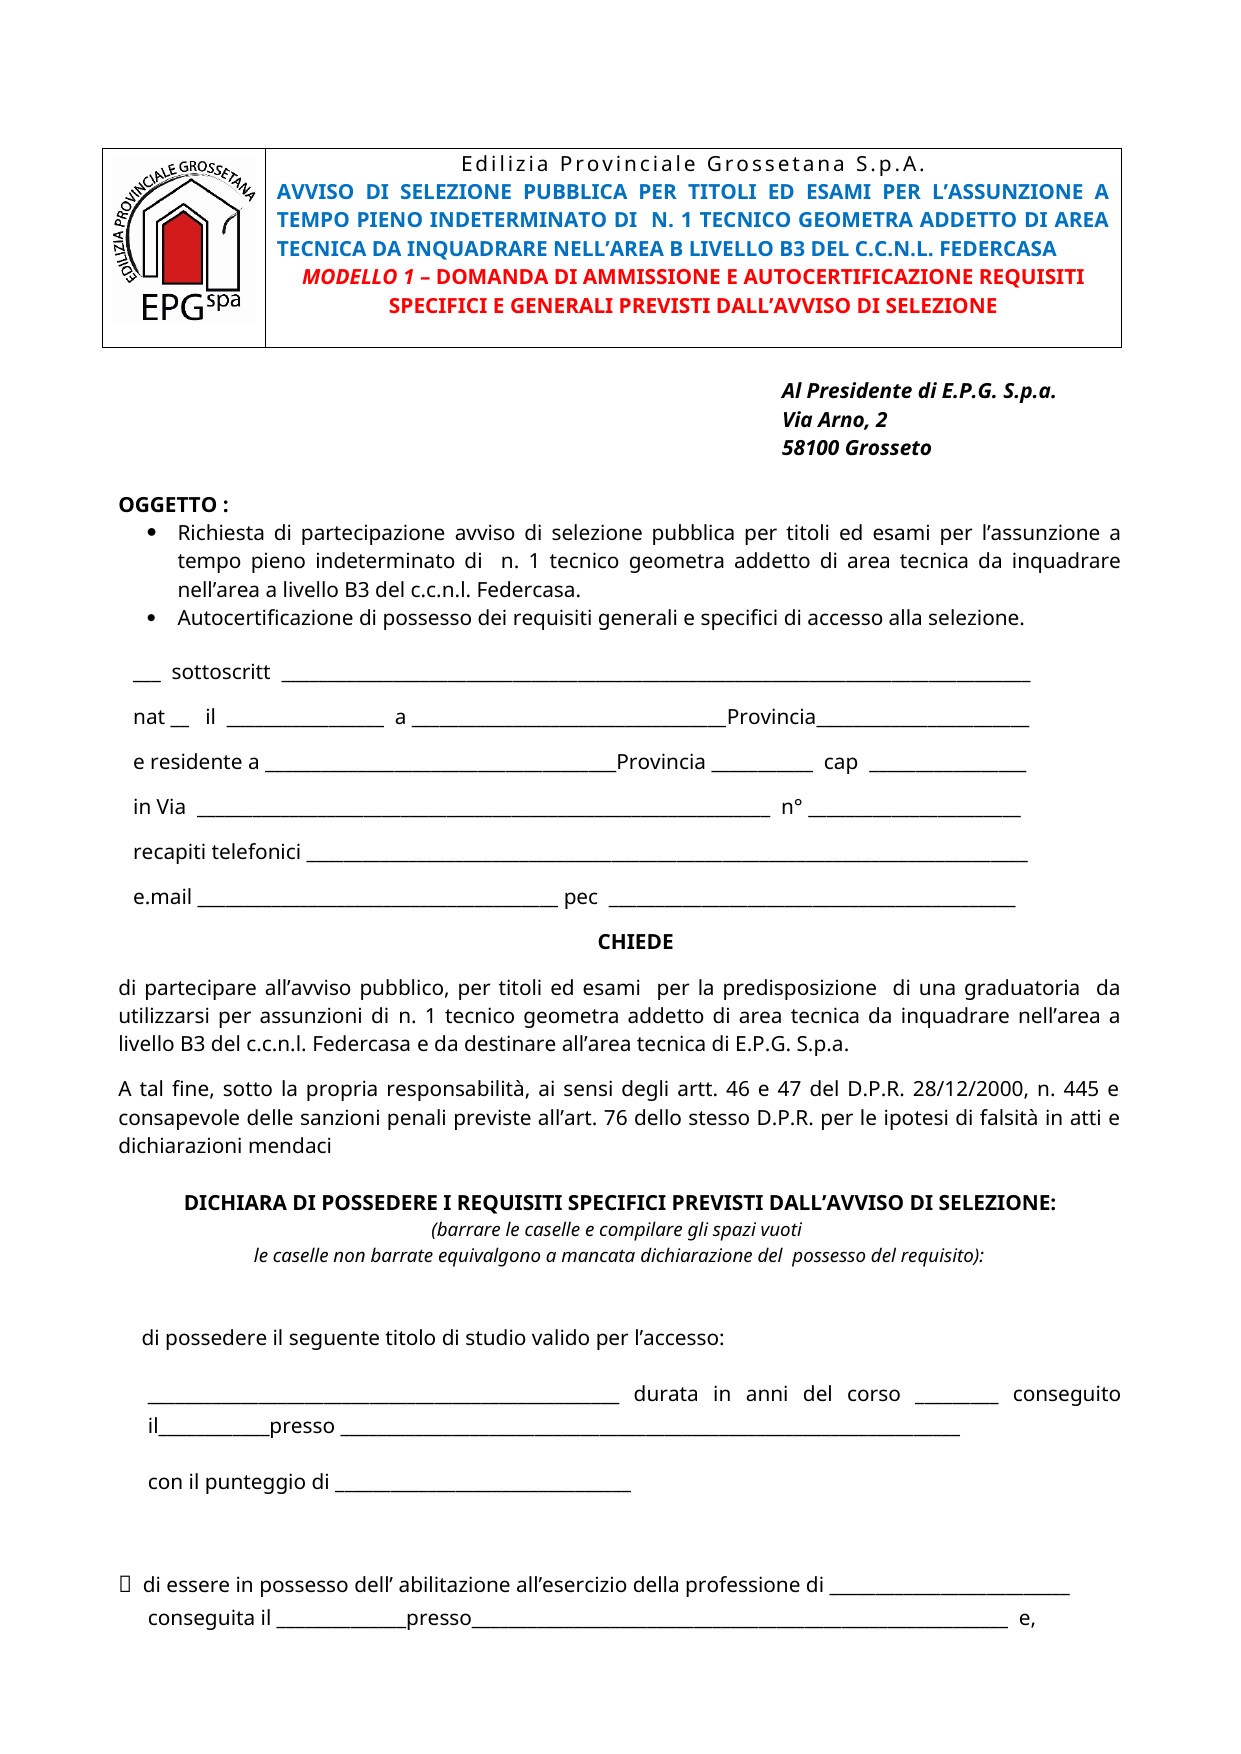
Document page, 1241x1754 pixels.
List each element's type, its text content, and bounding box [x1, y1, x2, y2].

text recapiti telefonici ______________________________________________________________________________ [133, 837, 1177, 866]
list Richiesta di partecipazione avviso di selezione pubblica per titoli ed esami per l’assunzione a tempo pieno indeterminato di n. 1 tecnico geometra addetto di area tecnica da inquadrare nell’area a livello B3 del c.c.n.l. Federcasa. [148, 518, 1122, 603]
list Autocertificazione di possesso dei requisiti generali e specifici di accesso alla selezione. [148, 603, 1177, 632]
text in Via ______________________________________________________________ n° _______________________ [133, 792, 1177, 821]
text e residente a ______________________________________Provincia ___________ cap _________________ [133, 747, 1177, 776]
text Al Presidente di E.P.G. S.p.a. [782, 376, 1122, 405]
text 58100 Grosseto [782, 433, 1122, 462]
text A tal fine, sotto la propria responsabilità, ai sensi degli artt. 46 e 47 del D.P.R. 28/12/2000, n. 445 e consapevole delle sanzioni penali previste all’art. 76 dello stesso D.P.R. per le ipotesi di falsità in atti e dichiarazioni mendaci [118, 1074, 1122, 1160]
text CHIEDE [99, 927, 1177, 956]
text con il punteggio di ________________________________ [148, 1467, 1122, 1495]
text  di possedere il seguente titolo di studio valido per l’accesso: [118, 1323, 1122, 1352]
text (barrare le caselle e compilare gli spazi vuoti [118, 1217, 1122, 1242]
text DICHIARA DI POSSEDERE I REQUISITI SPECIFICI PREVISTI DALL’AVVISO DI SELEZIONE: [118, 1188, 1122, 1217]
text  di essere in possesso dell’ abilitazione all’esercizio della professione di __________________________ conseguita il ______________presso__________________________________________________________ e, [118, 1568, 1152, 1631]
text ___ sottoscritt _________________________________________________________________________________ [133, 657, 1177, 685]
text e.mail _______________________________________ pec ____________________________________________ [133, 882, 1147, 911]
table_header Edilizia Provinciale Grossetana S.p.A. AVVISO DI SELEZIONE PUBBLICA PER TITOLI ED ESAMI PER L’ASSUNZIONE A TEMPO PIENO INDETERMINATO DI N. 1 TECNICO GEOMETRA ADDETTO DI AREA TECNICA DA INQUADRARE NELL’AREA B LIVELLO B3 DEL C.C.N.L. FEDERCASA MODELLO 1 – DOMANDA DI AMMISSIONE E AUTOCERTIFICAZIONE REQUISITI SPECIFICI E GENERALI PREVISTI DALL’AVVISO DI SELEZIONE [266, 149, 1121, 347]
text ___________________________________________________ durata in anni del corso _________ conseguito il____________presso ___________________________________________________________________ [148, 1379, 1122, 1440]
text Via Arno, 2 [782, 405, 1122, 433]
table_header [103, 149, 265, 347]
text nat __ il _________________ a __________________________________Provincia_______________________ [133, 702, 1177, 730]
text le caselle non barrate equivalgono a mancata dichiarazione del possesso del requisito): [118, 1242, 1122, 1268]
text OGGETTO : [118, 490, 1122, 518]
text di partecipare all’avviso pubblico, per titoli ed esami per la predisposizione di una graduatoria da utilizzarsi per assunzioni di n. 1 tecnico geometra addetto di area tecnica da inquadrare nell’area a livello B3 del c.c.n.l. Federcasa e da destinare all’area tecnica di E.P.G. S.p.a. [118, 973, 1122, 1058]
